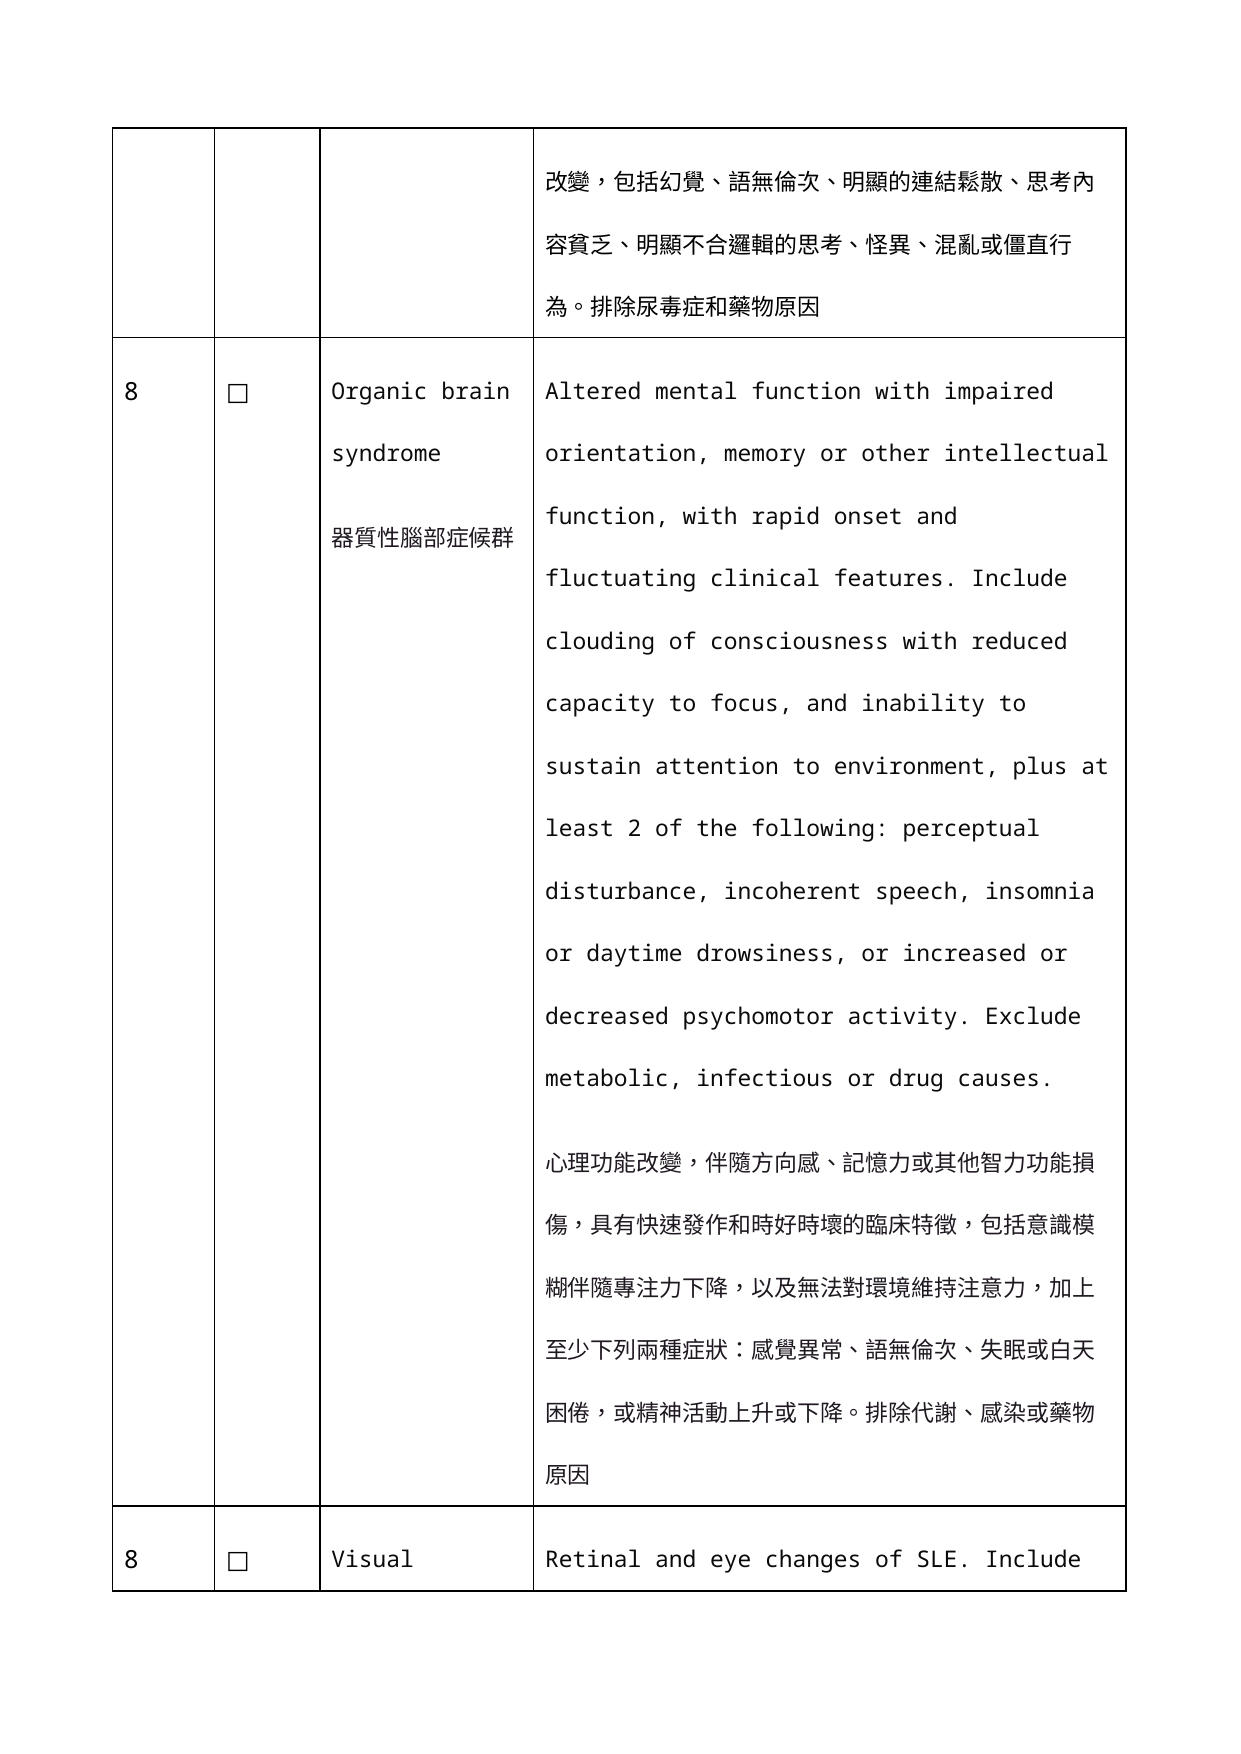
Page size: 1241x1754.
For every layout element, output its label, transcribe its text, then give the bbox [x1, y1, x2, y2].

table_cell 8 [113, 338, 214, 1505]
table_cell [113, 129, 214, 337]
table_cell Organic brain syndrome 器質性腦部症候群 [321, 338, 533, 1505]
table_cell □ [215, 1507, 319, 1590]
table_cell 8 [113, 1507, 214, 1590]
table_cell Visual [321, 1507, 533, 1590]
table_cell Retinal and eye changes of SLE. Include [534, 1507, 1125, 1590]
table_cell Altered mental function with impaired orientation, memory or other intellectual function, with rapid onset and fluctuating clinical features. Include clouding of consciousness with reduced capacity to focus, and inability to sustain attention to environment, plus at least 2 of the following: perceptual disturbance, incoherent speech, insomnia or daytime drowsiness, or increased or decreased psychomotor activity. Exclude metabolic, infectious or drug causes. 心理功能改變，伴隨方向感、記憶力或其他智力功能損傷，具有快速發作和時好時壞的臨床特徵，包括意識模糊伴隨專注力下降，以及無法對環境維持注意力，加上至少下列兩種症狀：感覺異常、語無倫次、失眠或白天困倦，或精神活動上升或下降。排除代謝、感染或藥物原因 [534, 338, 1125, 1505]
table_cell 改變，包括幻覺、語無倫次、明顯的連結鬆散、思考內容貧乏、明顯不合邏輯的思考、怪異、混亂或僵直行為。排除尿毒症和藥物原因 [534, 129, 1125, 337]
table_cell [215, 129, 319, 337]
table_cell [321, 129, 533, 337]
table_cell □ [215, 338, 319, 1505]
